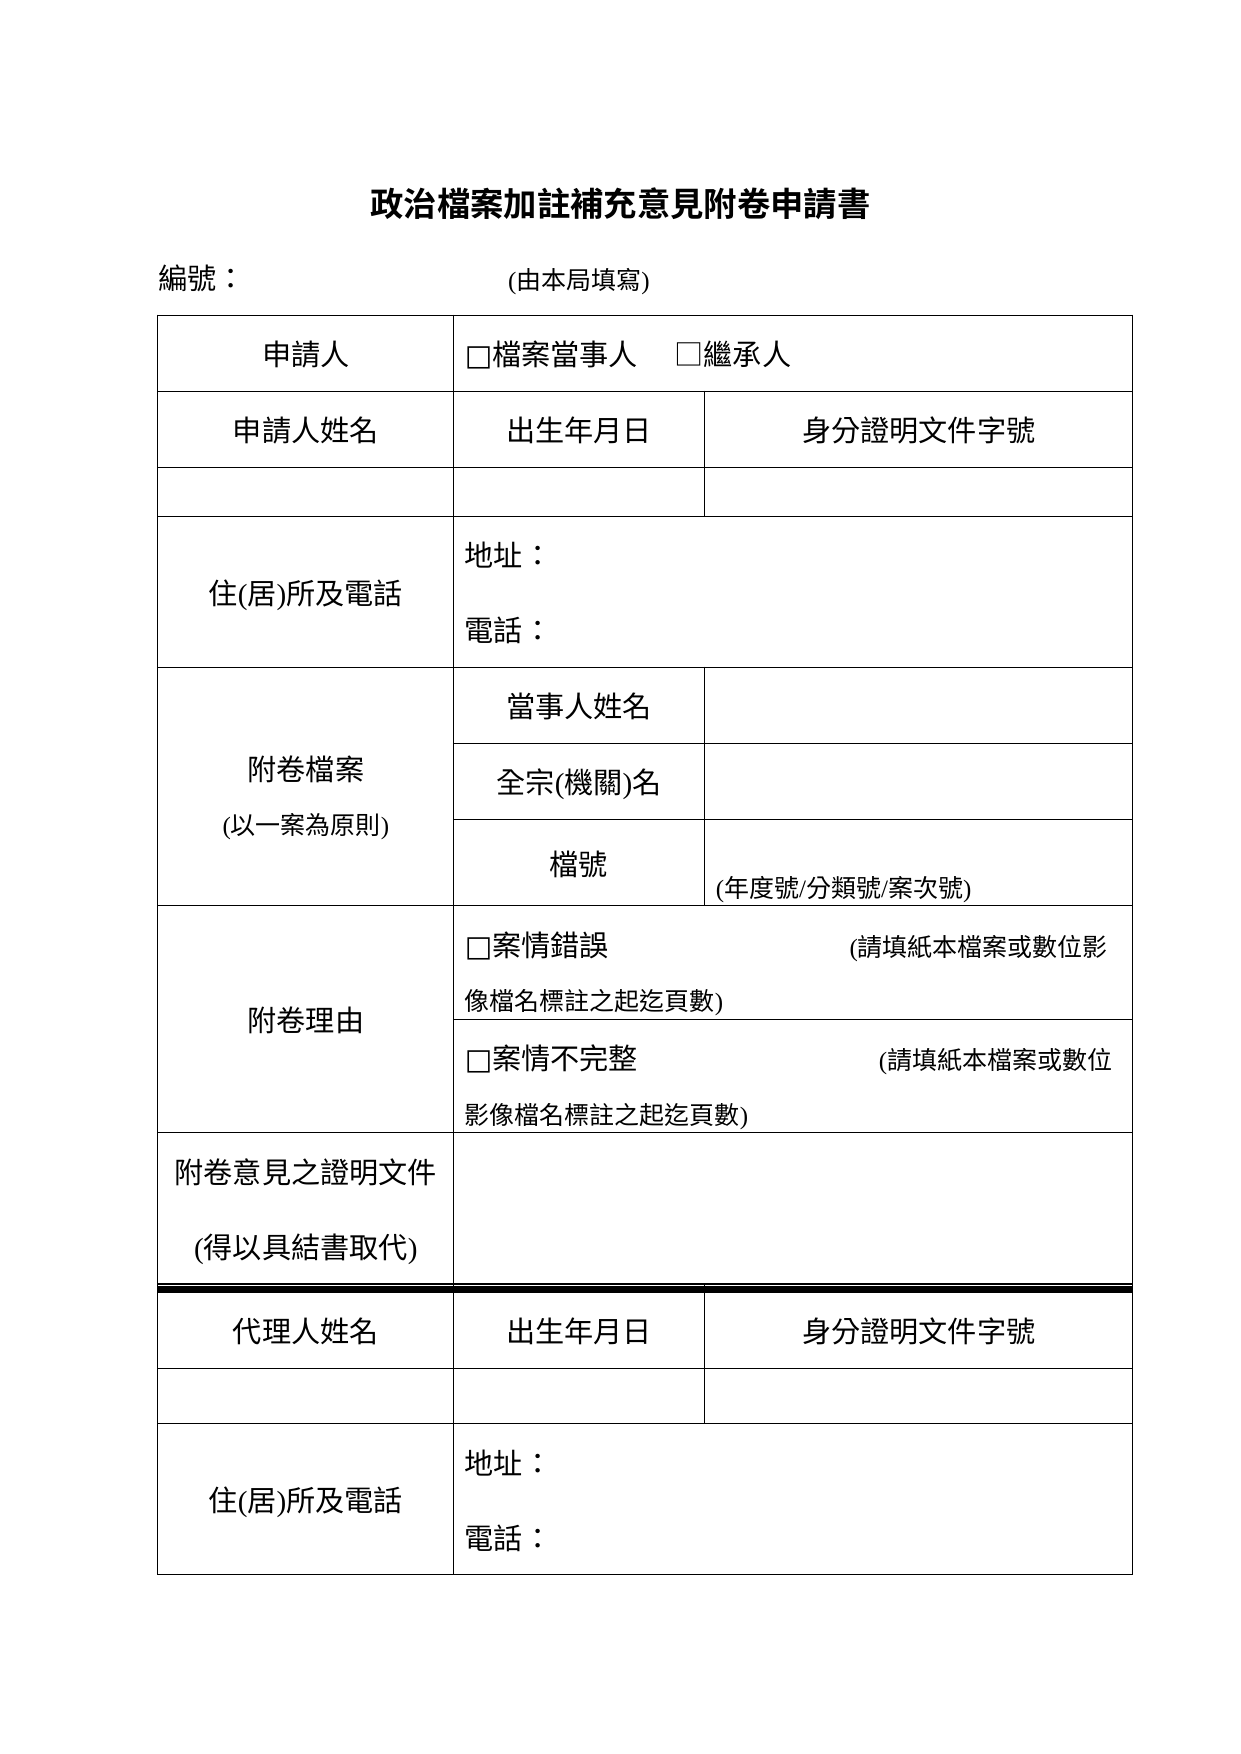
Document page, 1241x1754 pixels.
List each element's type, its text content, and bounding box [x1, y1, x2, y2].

table_cell 身分證明文件字號 [705, 1293, 1132, 1368]
table_cell [705, 744, 1132, 819]
table_cell [454, 1369, 704, 1423]
table_cell 地址： 電話： [454, 517, 1132, 667]
table_cell 住(居)所及電話 [158, 1424, 453, 1574]
table_cell 附卷意見之證明文件 (得以具結書取代) [158, 1133, 453, 1283]
table_cell [454, 1133, 1132, 1283]
table_cell 代理人姓名 [158, 1293, 453, 1368]
table_cell 申請人 [158, 316, 453, 391]
table_cell □案情錯誤 (請填紙本檔案或數位影像檔名標註之起迄頁數) [454, 906, 1132, 1019]
table_cell 住(居)所及電話 [158, 517, 453, 667]
table_cell (年度號/分類號/案次號) [705, 820, 1132, 905]
table_cell 附卷檔案 (以一案為原則) [158, 668, 453, 905]
table_cell [705, 468, 1132, 516]
table_cell 當事人姓名 [454, 668, 704, 743]
table_cell 地址： 電話： [454, 1424, 1132, 1574]
table_cell [454, 468, 704, 516]
table_cell [158, 468, 453, 516]
table_cell 附卷理由 [158, 906, 453, 1132]
table_cell □案情不完整 (請填紙本檔案或數位影像檔名標註之起迄頁數) [454, 1020, 1132, 1132]
table_cell 檔號 [454, 820, 704, 905]
table_cell [705, 668, 1132, 743]
table_cell [705, 1369, 1132, 1423]
table_cell 出生年月日 [454, 392, 704, 467]
text 政治檔案加註補充意見附卷申請書 [187, 164, 1053, 239]
table_cell 身分證明文件字號 [705, 392, 1132, 467]
table_cell □檔案當事人 □繼承人 [454, 316, 1132, 391]
table_cell [158, 1369, 453, 1423]
table_cell 全宗(機關)名 [454, 744, 704, 819]
table_cell 出生年月日 [454, 1293, 704, 1368]
table_header 編號： (由本局填寫) [158, 240, 1132, 314]
table_cell 申請人姓名 [158, 392, 453, 467]
